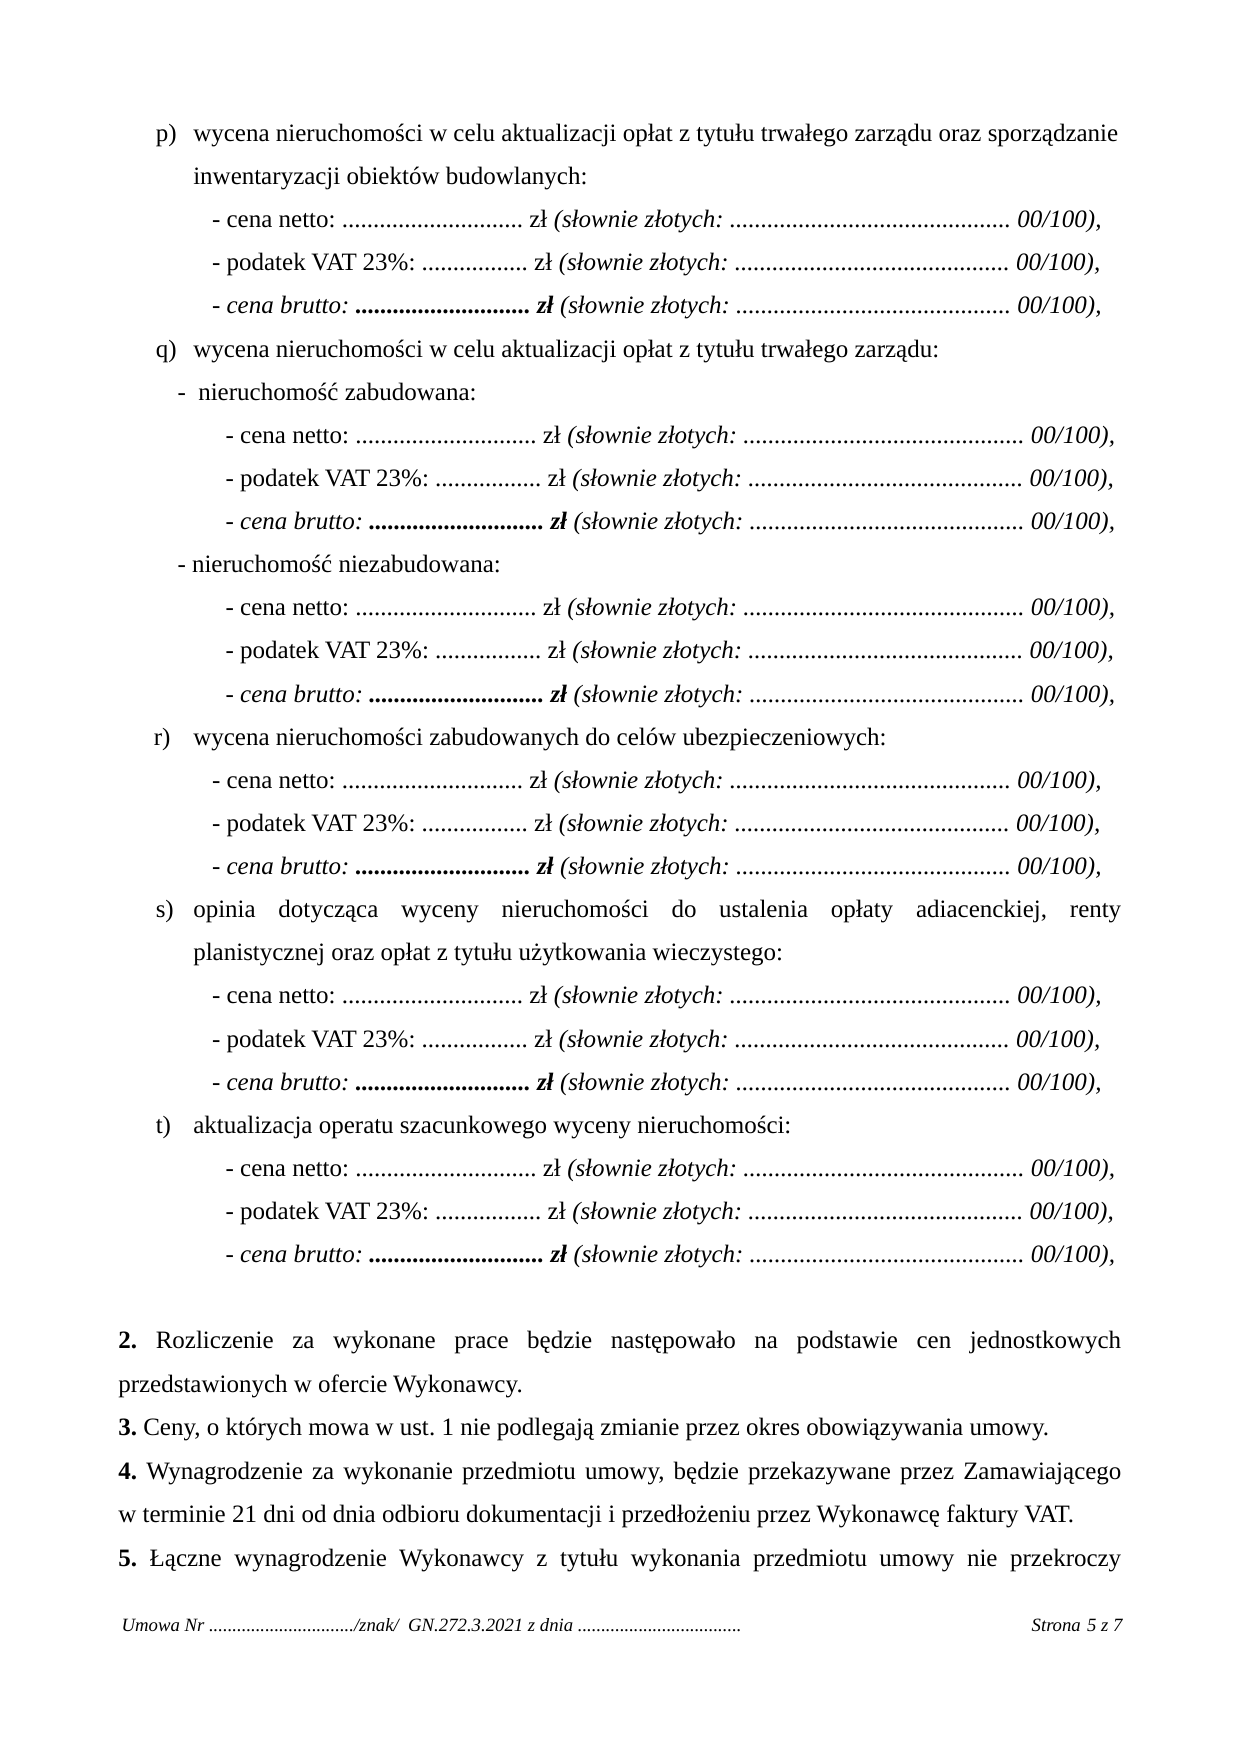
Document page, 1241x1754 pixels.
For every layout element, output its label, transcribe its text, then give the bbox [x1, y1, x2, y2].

list - cena brutto: ............................ zł (słownie złotych: ............................................ 00/100), [156, 291, 1122, 319]
list - cena brutto: ............................ zł (słownie złotych: ............................................ 00/100), [156, 851, 1122, 880]
text - podatek VAT 23%: ................. zł (słownie złotych: ............................................ 00/100), [207, 463, 1122, 492]
list - podatek VAT 23%: ................. zł (słownie złotych: ............................................ 00/100), [156, 808, 1122, 837]
text - cena netto: ............................. zł (słownie złotych: ............................................. 00/100), [207, 1153, 1122, 1182]
text - cena netto: ............................. zł (słownie złotych: ............................................. 00/100), [207, 420, 1122, 449]
text - cena brutto: ............................ zł (słownie złotych: ............................................ 00/100), [207, 679, 1122, 707]
list - cena netto: ............................. zł (słownie złotych: ............................................. 00/100), [156, 765, 1122, 794]
list - cena netto: ............................. zł (słownie złotych: ............................................. 00/100), [156, 204, 1122, 233]
list wycena nieruchomości w celu aktualizacji opłat z tytułu trwałego zarządu: [156, 334, 1122, 362]
text - cena brutto: ............................ zł (słownie złotych: ............................................ 00/100), [207, 1239, 1122, 1268]
list - cena brutto: ............................ zł (słownie złotych: ............................................ 00/100), [156, 1067, 1122, 1096]
list - podatek VAT 23%: ................. zł (słownie złotych: ............................................ 00/100), [156, 247, 1122, 276]
list opinia dotycząca wyceny nieruchomości do ustalenia opłaty adiacenckiej, renty planistycznej oraz opłat z tytułu użytkowania wieczystego: [156, 894, 1122, 966]
text - cena brutto: ............................ zł (słownie złotych: ............................................ 00/100), [207, 506, 1122, 535]
text - nieruchomość niezabudowana: [177, 549, 1122, 578]
text - podatek VAT 23%: ................. zł (słownie złotych: ............................................ 00/100), [207, 1196, 1122, 1225]
text 5. Łączne wynagrodzenie Wykonawcy z tytułu wykonania przedmiotu umowy nie przekroczy [118, 1543, 1122, 1572]
list wycena nieruchomości w celu aktualizacji opłat z tytułu trwałego zarządu oraz sporządzanie inwentaryzacji obiektów budowlanych: [156, 118, 1122, 190]
list - cena netto: ............................. zł (słownie złotych: ............................................. 00/100), [156, 981, 1122, 1009]
list - podatek VAT 23%: ................. zł (słownie złotych: ............................................ 00/100), [156, 1024, 1122, 1052]
text - cena netto: ............................. zł (słownie złotych: ............................................. 00/100), [207, 592, 1122, 621]
text 3. Ceny, o których mowa w ust. 1 nie podlegają zmianie przez okres obowiązywania umowy. [118, 1412, 1122, 1441]
list wycena nieruchomości zabudowanych do celów ubezpieczeniowych: [148, 722, 1122, 751]
text - nieruchomość zabudowana: [177, 377, 1122, 406]
text 2. Rozliczenie za wykonane prace będzie następowało na podstawie cen jednostkowych przedstawionych w ofercie Wykonawcy. [118, 1326, 1122, 1397]
text 4. Wynagrodzenie za wykonanie przedmiotu umowy, będzie przekazywane przez Zamawiającego w terminie 21 dni od dnia odbioru dokumentacji i przedłożeniu przez Wykonawcę faktury VAT. [118, 1456, 1122, 1528]
list aktualizacja operatu szacunkowego wyceny nieruchomości: [156, 1110, 1122, 1139]
text - podatek VAT 23%: ................. zł (słownie złotych: ............................................ 00/100), [207, 636, 1122, 664]
